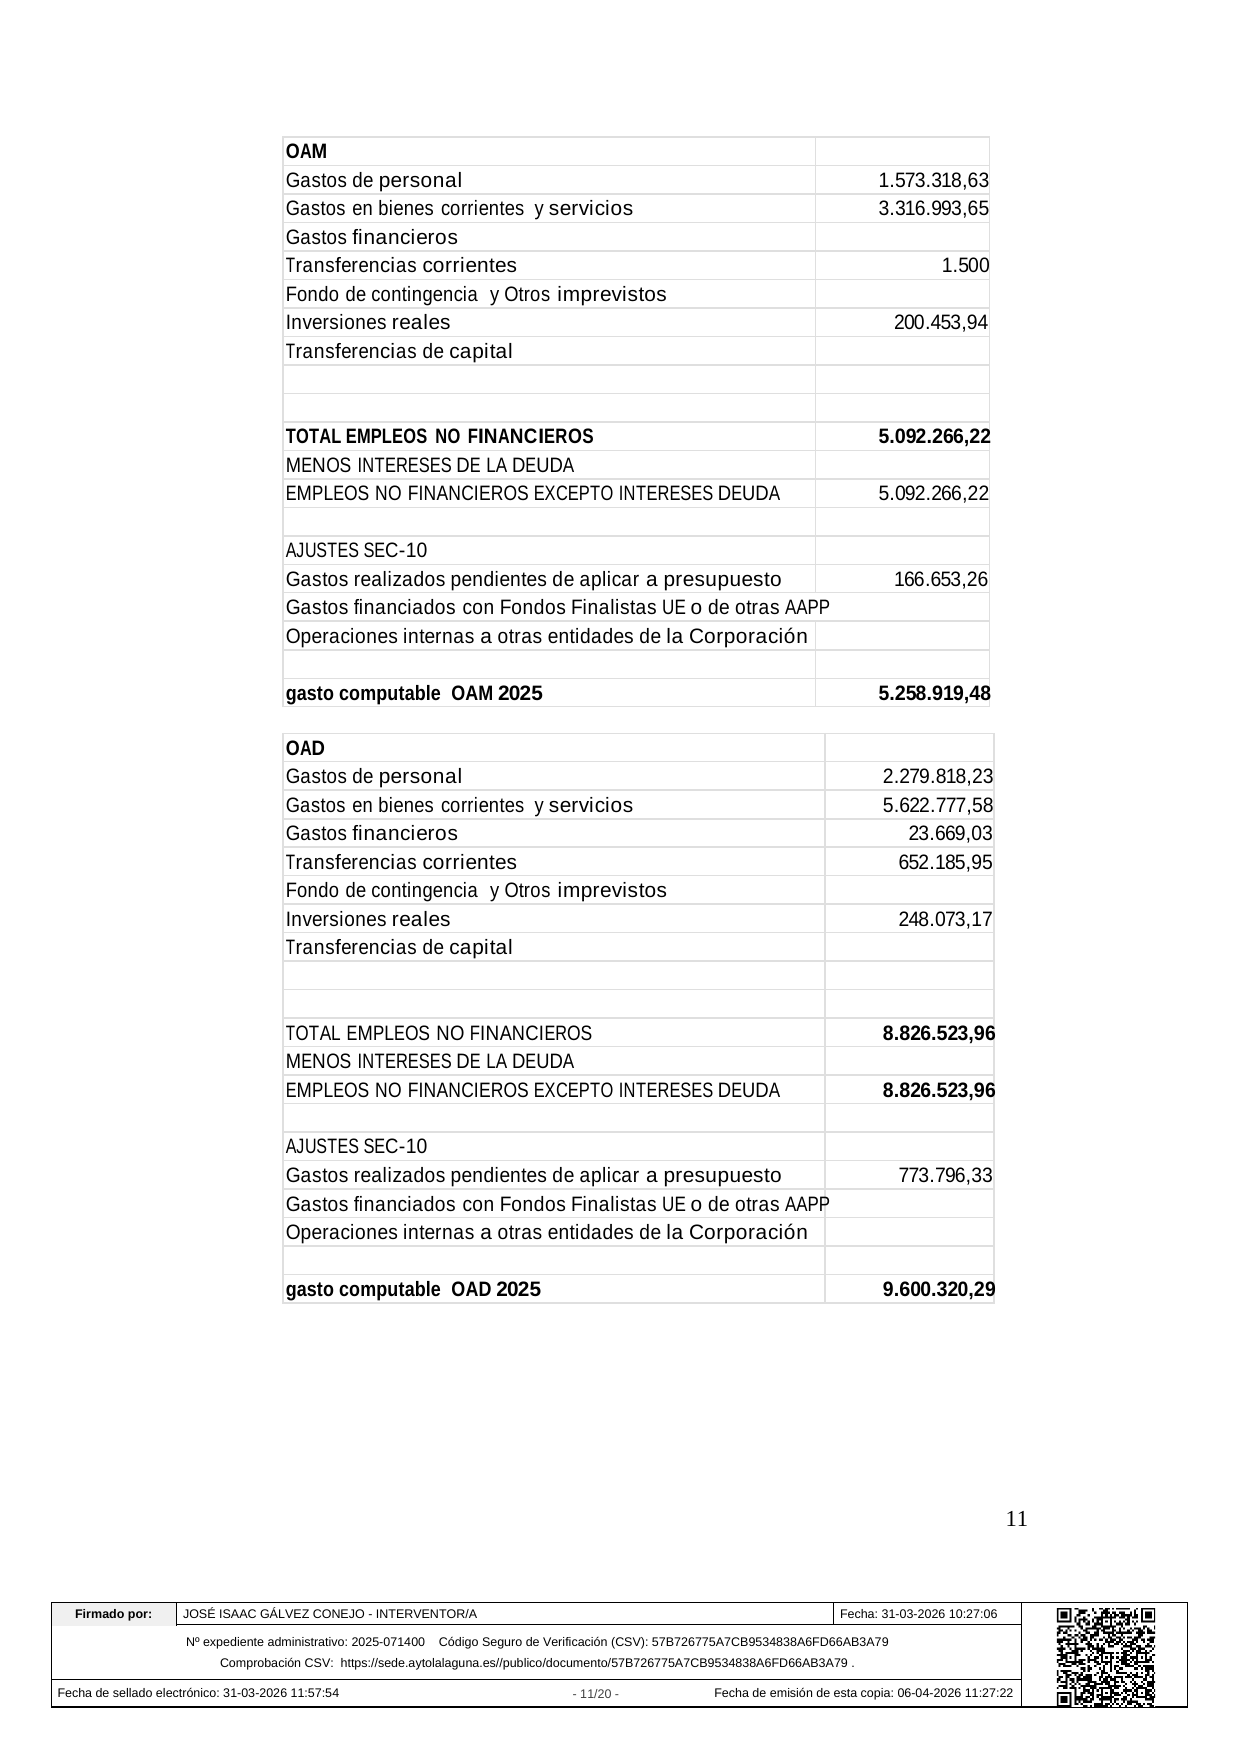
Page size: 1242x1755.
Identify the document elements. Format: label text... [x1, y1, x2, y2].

table_cell [826, 990, 993, 1017]
table_cell [816, 651, 989, 677]
table_cell Fecha de sellado electrónico: 31-03-2026 11:57:54 - 11/20 - Fecha de emisión de esta copia: 06-04-2026 11:27:22 [52, 1680, 1021, 1706]
table_cell MENOS INTERESES DE LA DEUDA [284, 1047, 824, 1074]
table_cell [826, 1133, 993, 1160]
table_header [826, 734, 993, 761]
table_cell Gastos de personal [284, 166, 815, 193]
table_cell [816, 622, 989, 649]
table_header Fecha: 31-03-2026 10:27:06 [834, 1603, 1021, 1624]
table_cell Inversiones reales [284, 905, 824, 932]
text 11 [42, 1505, 1028, 1532]
table_header JOSÉ ISAAC GÁLVEZ CONEJO - INTERVENTOR/A [177, 1603, 833, 1624]
table_cell Gastos en bienes corrientes y servicios [284, 791, 824, 818]
table_cell 5.092.266,22 [816, 480, 989, 506]
table_cell 5.622.777,58 [826, 791, 993, 818]
table_cell Transferencias de capital [284, 933, 824, 960]
table_cell [284, 394, 815, 421]
table_header [1022, 1603, 1187, 1706]
table_cell Transferencias corrientes [284, 252, 815, 278]
table_cell 1.573.318,63 [816, 166, 989, 193]
table_cell Gastos financieros [284, 223, 815, 250]
table_cell [284, 651, 815, 677]
table_cell [816, 537, 989, 563]
table_cell MENOS INTERESES DE LA DEUDA [284, 451, 815, 478]
table_cell Gastos en bienes corrientes y servicios [284, 195, 815, 222]
table_cell TOTAL EMPLEOS NO FINANCIEROS [284, 1019, 824, 1046]
table_cell EMPLEOS NO FINANCIEROS EXCEPTO INTERESES DEUDA [284, 1076, 824, 1103]
table_cell Gastos de personal [284, 762, 824, 789]
table_cell 166.653,26 [816, 565, 989, 592]
table_cell 8.826.523,96 [826, 1019, 993, 1046]
table_cell [826, 1104, 993, 1131]
table_cell Inversiones reales [284, 309, 815, 336]
table_cell 23.669,03 [826, 820, 993, 846]
table_cell [826, 1247, 993, 1274]
table_cell [826, 876, 993, 903]
table_cell gasto computable OAM 2025 [284, 679, 815, 706]
table_cell [816, 451, 989, 478]
table_cell [284, 508, 815, 535]
table_cell [816, 337, 989, 364]
table_cell Transferencias de capital [284, 337, 815, 364]
table_header OAM [284, 138, 815, 164]
table_cell [284, 366, 815, 392]
table_cell 2.279.818,23 [826, 762, 993, 789]
table_cell Nº expediente administrativo: 2025-071400 Código Seguro de Verificación (CSV): 57B726775A7CB9534838A6FD66AB3A79 Comprobación CSV: https://sede.aytolalaguna.es//publico/documento/57B726775A7CB9534838A6FD66AB3A79 . [52, 1625, 1021, 1678]
table_cell Gastos realizados pendientes de aplicar a presupuesto [284, 1161, 824, 1188]
table_cell [826, 1190, 993, 1217]
table_cell 200.453,94 [816, 309, 989, 336]
table_cell Transferencias corrientes [284, 848, 824, 875]
table_cell 248.073,17 [826, 905, 993, 932]
table_cell 3.316.993,65 [816, 195, 989, 222]
table_cell AJUSTES SEC-10 [284, 537, 815, 563]
table_cell 5.258.919,48 [816, 679, 989, 706]
table_cell [816, 394, 989, 421]
table_cell Fondo de contingencia y Otros imprevistos [284, 280, 815, 307]
table_header Firmado por: [52, 1603, 176, 1624]
table_cell [826, 1047, 993, 1074]
table_cell [816, 223, 989, 250]
table_cell [284, 1104, 824, 1131]
table_cell [284, 962, 824, 989]
table_cell AJUSTES SEC-10 [284, 1133, 824, 1160]
table_cell Gastos financiados con Fondos Finalistas UE o de otras AAPP [284, 593, 989, 620]
table_cell Fondo de contingencia y Otros imprevistos [284, 876, 824, 903]
table_header OAD [284, 734, 824, 761]
table_cell Gastos financiados con Fondos Finalistas UE o de otras AAPP [284, 1190, 824, 1217]
table_cell Gastos realizados pendientes de aplicar a presupuesto [284, 565, 815, 592]
table_cell 652.185,95 [826, 848, 993, 875]
table_cell [826, 1218, 993, 1245]
table_cell Gastos financieros [284, 820, 824, 846]
table_cell [826, 962, 993, 989]
table_cell [816, 280, 989, 307]
table_cell [816, 366, 989, 392]
table_cell gasto computable OAD 2025 [284, 1275, 824, 1302]
table_cell 9.600.320,29 [826, 1275, 993, 1302]
table_cell [284, 1247, 824, 1274]
table_cell Operaciones internas a otras entidades de la Corporación [284, 622, 815, 649]
table_cell [816, 508, 989, 535]
table_cell TOTAL EMPLEOS NO FINANCIEROS [284, 423, 815, 449]
table_cell 773.796,33 [826, 1161, 993, 1188]
table_cell 1.500 [816, 252, 989, 278]
table_cell EMPLEOS NO FINANCIEROS EXCEPTO INTERESES DEUDA [284, 480, 815, 506]
table_cell Operaciones internas a otras entidades de la Corporación [284, 1218, 824, 1245]
table_cell [284, 990, 824, 1017]
table_cell [826, 933, 993, 960]
table_cell 8.826.523,96 [826, 1076, 993, 1103]
table_cell 5.092.266,22 [816, 423, 989, 449]
table_header [816, 138, 989, 164]
